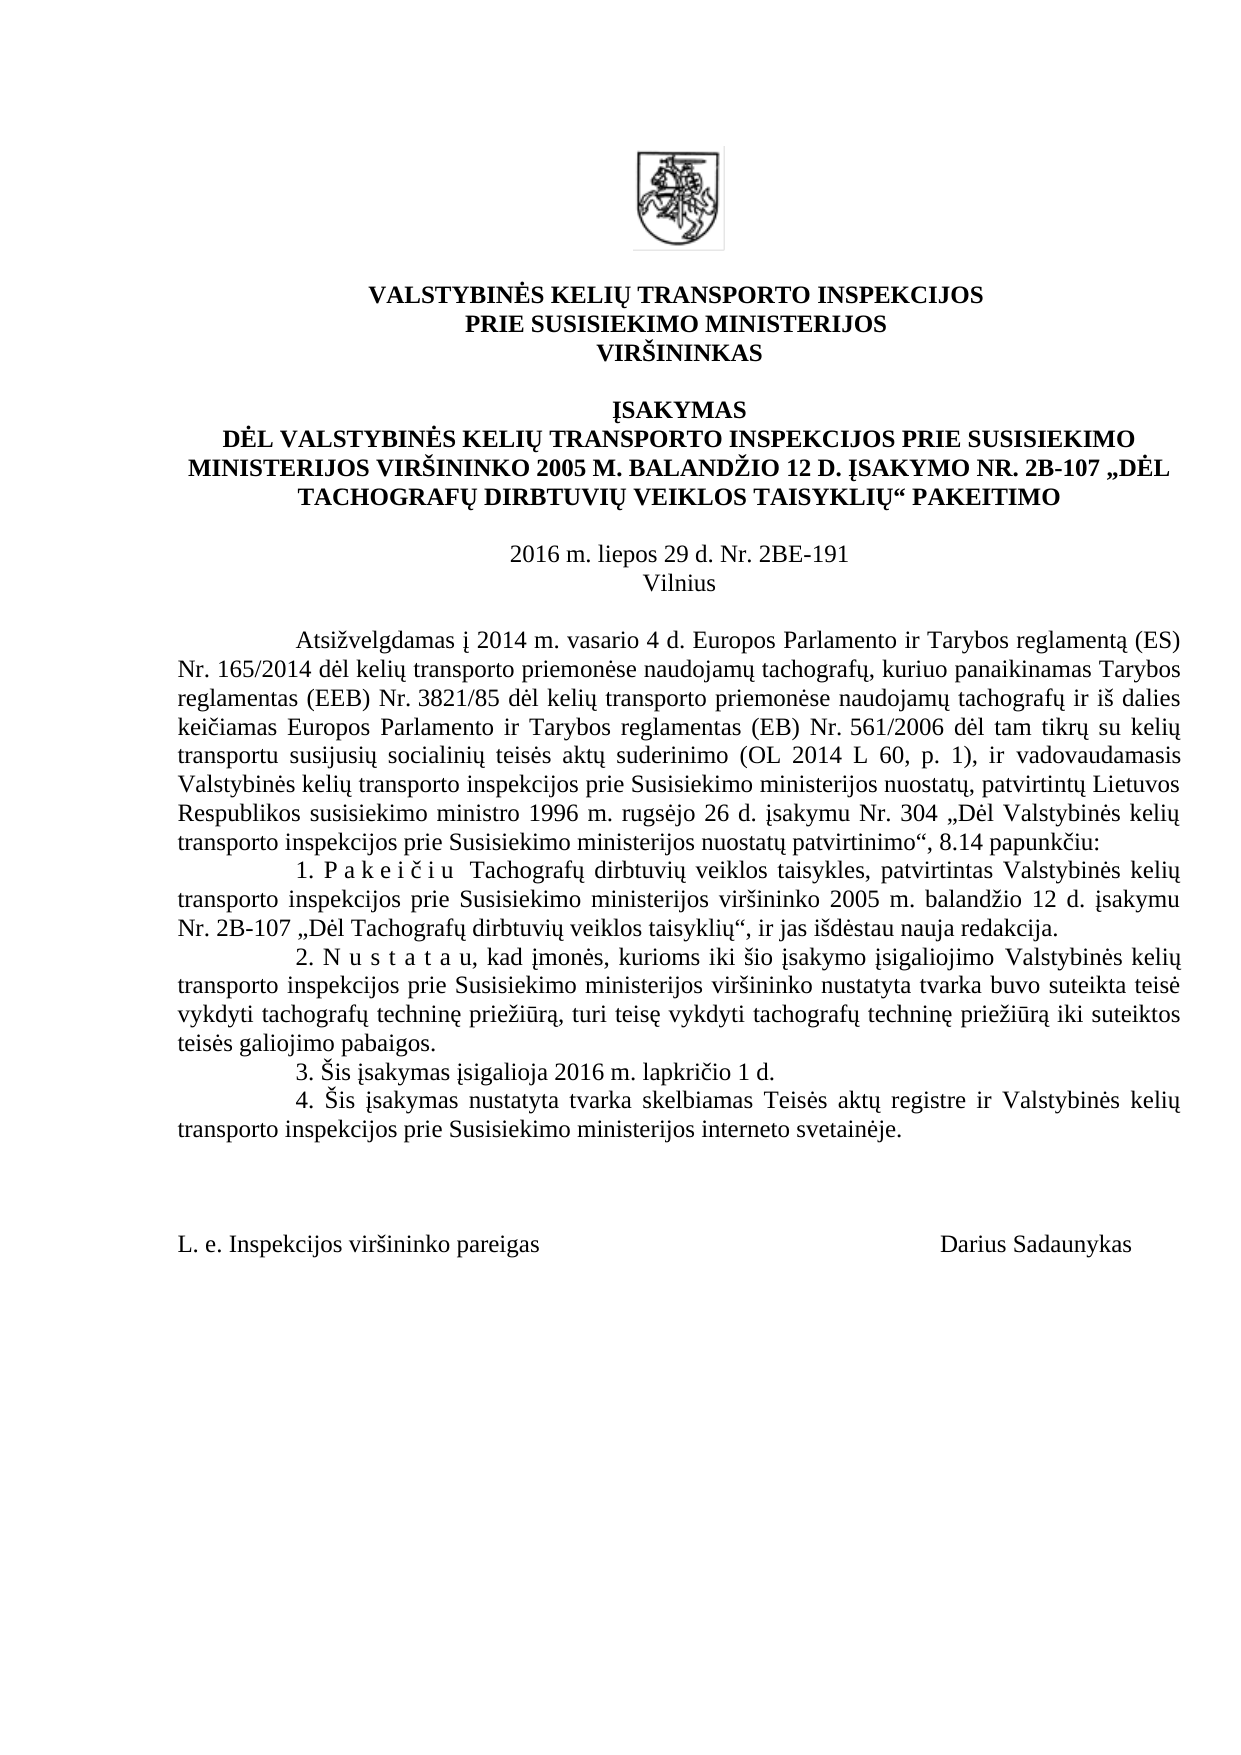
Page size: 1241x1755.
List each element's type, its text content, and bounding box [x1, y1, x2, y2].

text 1. Pakeičiu Tachografų dirbtuvių veiklos taisykles, patvirtintas Valstybinės kelių transporto inspekcijos prie Susisiekimo ministerijos viršininko 2005 m. balandžio 12 d. įsakymu Nr. 2B-107 „Dėl Tachografų dirbtuvių veiklos taisyklių“, ir jas išdėstau nauja redakcija. [177, 855, 1181, 942]
text Vilnius [177, 568, 1181, 597]
text PRIE SUSISIEKIMO MINISTERIJOS [177, 309, 1181, 338]
text VALSTYBINĖS KELIŲ TRANSPORTO INSPEKCIJOS [177, 280, 1181, 309]
text DĖL VALSTYBINĖS KELIŲ TRANSPORTO INSPEKCIJOS PRIE SUSISIEKIMO MINISTERIJOS VIRŠININKO 2005 M. BALANDŽIO 12 D. ĮSAKYMO NR. 2B-107 „DĖL TACHOGRAFŲ DIRBTUVIŲ VEIKLOS TAISYKLIŲ“ PAKEITIMO [177, 424, 1181, 510]
text 2016 m. liepos 29 d. Nr. 2BE-191 [177, 539, 1181, 568]
text Atsižvelgdamas į 2014 m. vasario 4 d. Europos Parlamento ir Tarybos reglamentą (ES) Nr. 165/2014 dėl kelių transporto priemonėse naudojamų tachografų, kuriuo panaikinamas Tarybos reglamentas (EEB) Nr. 3821/85 dėl kelių transporto priemonėse naudojamų tachografų ir iš dalies keičiamas Europos Parlamento ir Tarybos reglamentas (EB) Nr. 561/2006 dėl tam tikrų su kelių transportu susijusių socialinių teisės aktų suderinimo (OL 2014 L 60, p. 1), ir vadovaudamasis Valstybinės kelių transporto inspekcijos prie Susisiekimo ministerijos nuostatų, patvirtintų Lietuvos Respublikоs susisiekimo ministro 1996 m. rugsėjo 26 d. įsakymu Nr. 304 „Dėl Valstybinės kelių transporto inspekcijos prie Susisiekimo ministerijos nuostatų patvirtinimo“, 8.14 papunkčiu: [177, 625, 1181, 855]
text VIRŠININKAS [177, 338, 1181, 367]
text 4. Šis įsakymas nustatyta tvarka skelbiamas Teisės aktų registre ir Valstybinės kelių transporto inspekcijos prie Susisiekimo ministerijos interneto svetainėje. [177, 1085, 1181, 1143]
text L. e. Inspekcijos viršininko pareigas Darius Sadaunykas [177, 1229, 1181, 1258]
text 3. Šis įsakymas įsigalioja 2016 m. lapkričio 1 d. [177, 1057, 1181, 1085]
text 2. N u s t a t a u, kad įmonės, kurioms iki šio įsakymo įsigaliojimo Valstybinės kelių transporto inspekcijos prie Susisiekimo ministerijos viršininko nustatyta tvarka buvo suteikta teisė vykdyti tachografų techninę priežiūrą, turi teisę vykdyti tachografų techninę priežiūrą iki suteiktos teisės galiojimo pabaigos. [177, 942, 1181, 1057]
text ĮSAKYMAS [177, 395, 1181, 424]
